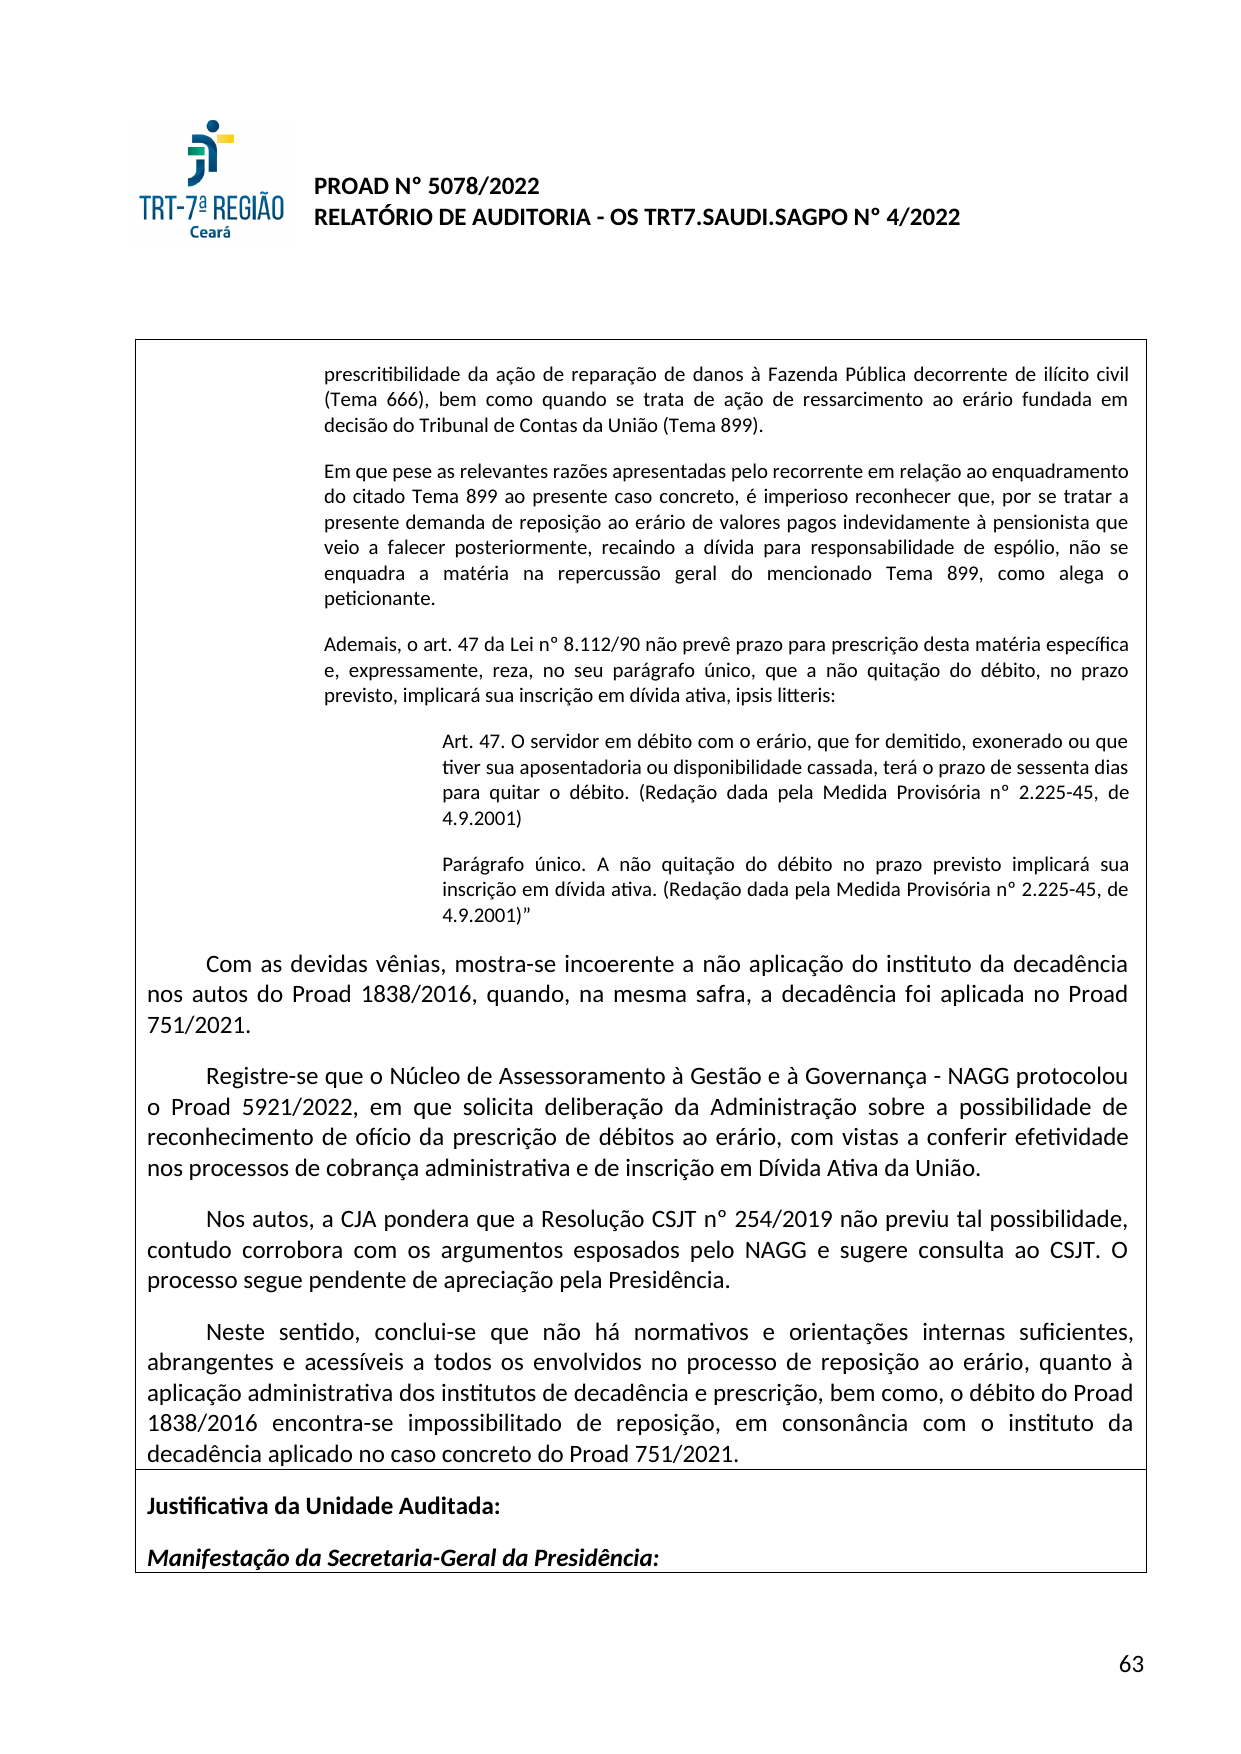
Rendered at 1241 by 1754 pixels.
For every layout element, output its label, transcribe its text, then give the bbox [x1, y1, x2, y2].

table_cell prescritibilidade da ação de reparação de danos à Fazenda Pública decorrente de ilícito civil (Tema 666), bem como quando se trata de ação de ressarcimento ao erário fundada em decisão do Tribunal de Contas da União (Tema 899). Em que pese as relevantes razões apresentadas pelo recorrente em relação ao enquadramento do citado Tema 899 ao presente caso concreto, é imperioso reconhecer que, por se tratar a presente demanda de reposição ao erário de valores pagos indevidamente à pensionista que veio a falecer posteriormente, recaindo a dívida para responsabilidade de espólio, não se enquadra a matéria na repercussão geral do mencionado Tema 899, como alega o peticionante. Ademais, o art. 47 da Lei nº 8.112/90 não prevê prazo para prescrição desta matéria específica e, expressamente, reza, no seu parágrafo único, que a não quitação do débito, no prazo previsto, implicará sua inscrição em dívida ativa, ipsis litteris: Art. 47. O servidor em débito com o erário, que for demitido, exonerado ou que tiver sua aposentadoria ou disponibilidade cassada, terá o prazo de sessenta dias para quitar o débito. (Redação dada pela Medida Provisória nº 2.225-45, de 4.9.2001) Parágrafo único. A não quitação do débito no prazo previsto implicará sua inscrição em dívida ativa. (Redação dada pela Medida Provisória nº 2.225-45, de 4.9.2001)” Com as devidas vênias, mostra-se incoerente a não aplicação do instituto da decadência nos autos do Proad 1838/2016, quando, na mesma safra, a decadência foi aplicada no Proad 751/2021. Registre-se que o Núcleo de Assessoramento à Gestão e à Governança - NAGG protocolou o Proad 5921/2022, em que solicita deliberação da Administração sobre a possibilidade de reconhecimento de ofício da prescrição de débitos ao erário, com vistas a conferir efetividade nos processos de cobrança administrativa e de inscrição em Dívida Ativa da União. Nos autos, a CJA pondera que a Resolução CSJT nº 254/2019 não previu tal possibilidade, contudo corrobora com os argumentos esposados pelo NAGG e sugere consulta ao CSJT. O processo segue pendente de apreciação pela Presidência. Neste sentido, conclui-se que não há normativos e orientações internas suficientes, abrangentes e acessíveis a todos os envolvidos no processo de reposição ao erário, quanto à aplicação administrativa dos institutos de decadência e prescrição, bem como, o débito do Proad 1838/2016 encontra-se impossibilitado de reposição, em consonância com o instituto da decadência aplicado no caso concreto do Proad 751/2021. [136, 340, 1146, 1468]
picture [125, 117, 293, 245]
table_cell Justificativa da Unidade Auditada: Manifestação da Secretaria-Geral da Presidência: [136, 1470, 1146, 1572]
